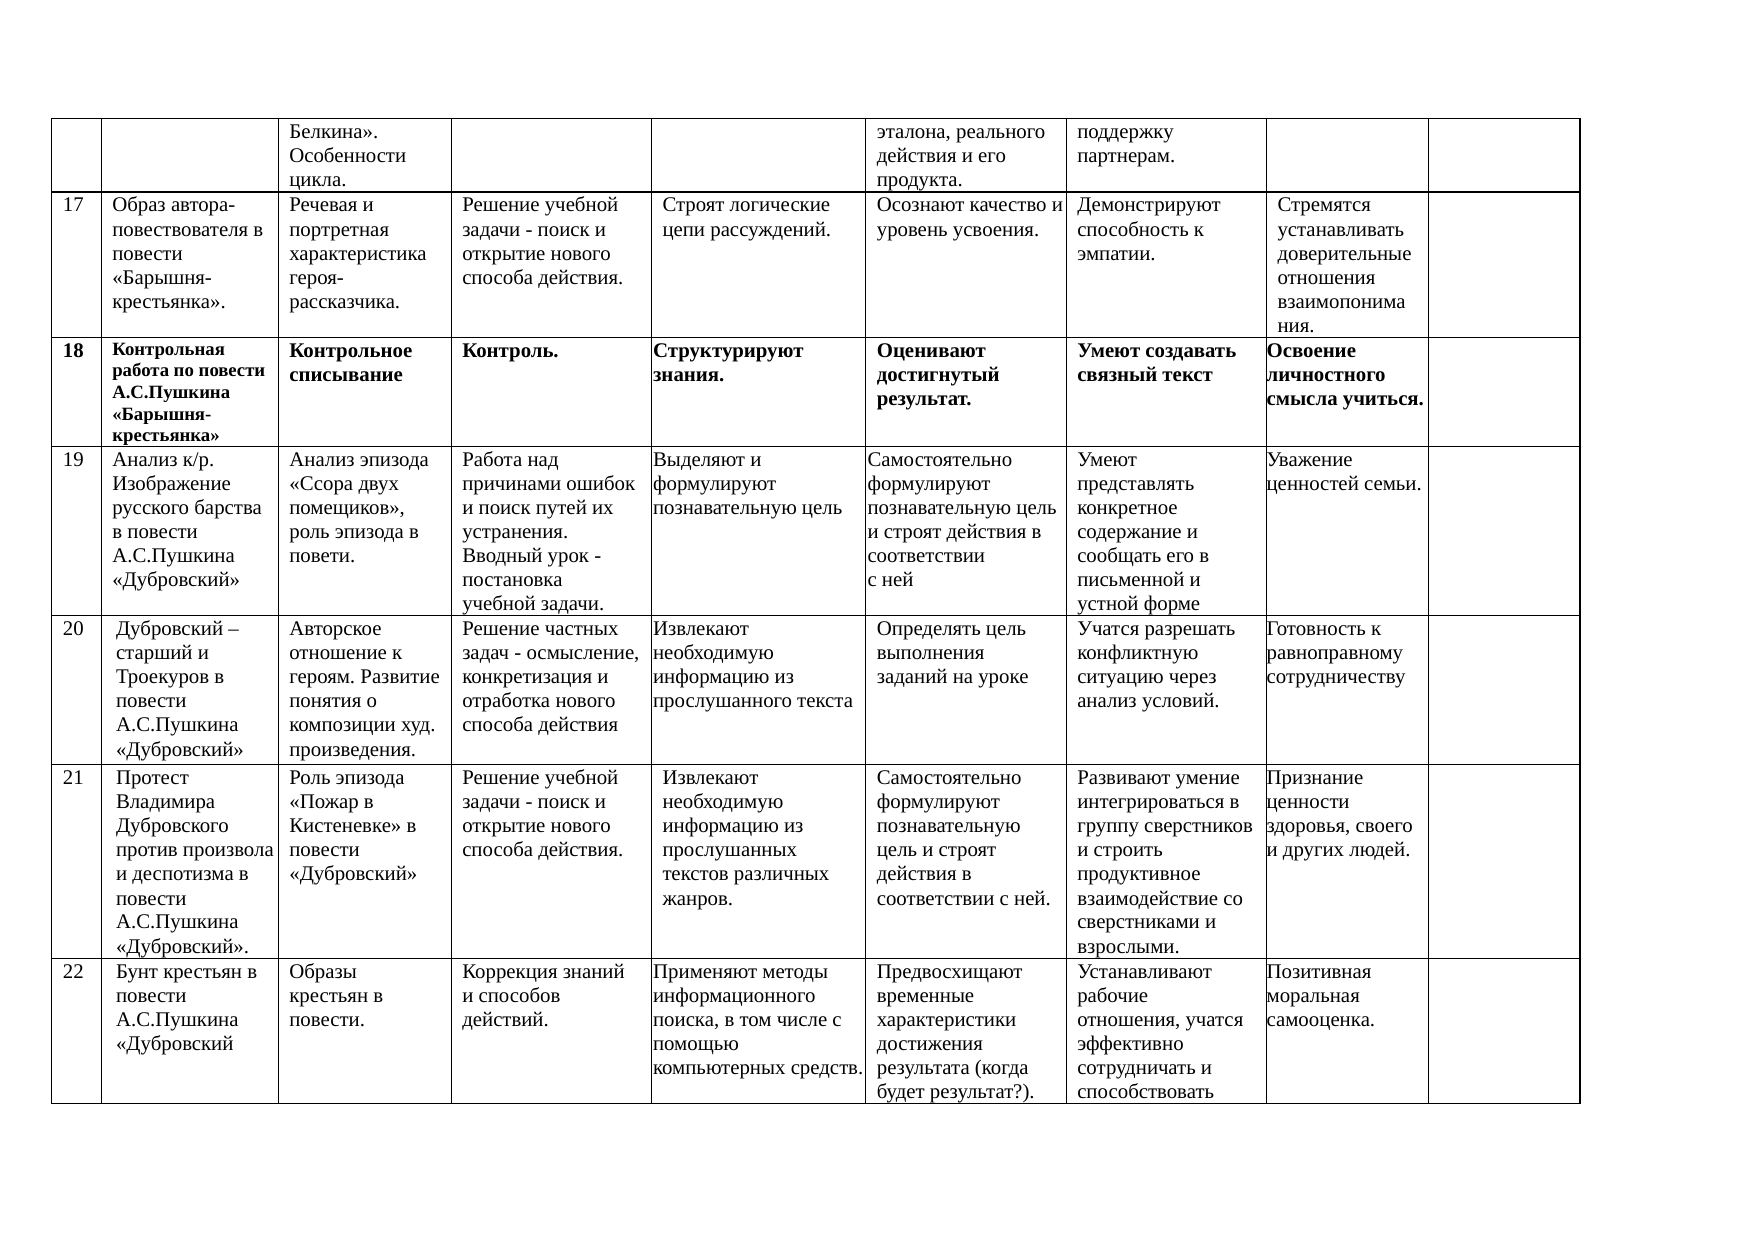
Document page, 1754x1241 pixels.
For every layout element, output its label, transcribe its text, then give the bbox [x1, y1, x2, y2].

table_cell Демонстрируют способность к эмпатии. [1067, 193, 1266, 337]
table_cell Решение учебной задачи - поиск и открытие нового способа действия. [452, 193, 651, 337]
table_cell Анализ эпизода «Ссора двух помещиков», роль эпизода в повети. [279, 447, 451, 615]
table_cell Учатся разрешать конфликтную ситуацию через анализ условий. [1067, 616, 1266, 764]
table_cell Готовность к равноправному сотрудничеству [1267, 616, 1428, 764]
table_cell [1429, 338, 1579, 446]
table_cell 17 [52, 193, 101, 337]
table_cell Устанавливают рабочие отношения, учатся эффективно сотрудничать и способствовать [1067, 959, 1266, 1103]
table_cell Строят логические цепи рассуждений. [652, 193, 865, 337]
table_cell Умеют создавать связный текст [1067, 338, 1266, 446]
table_cell Самостоятельно формулируют познавательную цель и строят действия в соответствии с ней [866, 447, 1066, 615]
table_cell Дубровский –старший и Троекуров в повести А.С.Пушкина «Дубровский» [102, 616, 278, 764]
table_cell Контрольная работа по повести А.С.Пушкина «Барышня-крестьянка» [102, 338, 278, 446]
table_cell Контрольное списывание [279, 338, 451, 446]
table_cell Стремятся устанавливать доверительные отношения взаимопонима ния. [1267, 193, 1428, 337]
table_cell [652, 119, 865, 191]
table_cell Определять цель выполнения заданий на уроке [866, 616, 1066, 764]
table_cell 21 [52, 765, 101, 958]
table_cell [452, 119, 651, 191]
table_cell Авторское отношение к героям. Развитие понятия о композиции худ. произведения. [279, 616, 451, 764]
table_cell 18 [52, 338, 101, 446]
table_cell Умеют представлять конкретное содержание и сообщать его в письменной и устной форме [1067, 447, 1266, 615]
table_cell Извлекают необходимую информацию из прослушанного текста [652, 616, 865, 764]
table_cell Решение учебной задачи - поиск и открытие нового способа действия. [452, 765, 651, 958]
table_cell Речевая и портретная характеристика героя-рассказчика. [279, 193, 451, 337]
table_cell Предвосхищают временные характеристики достижения результата (когда будет результат?). [866, 959, 1066, 1103]
table_cell Белкина». Особенности цикла. [279, 119, 451, 191]
table_cell Извлекают необходимую информацию из прослушанных текстов различных жанров. [652, 765, 865, 958]
table_cell Коррекция знаний и способов действий. [452, 959, 651, 1103]
table_cell [1429, 447, 1579, 615]
table_cell Бунт крестьян в повести А.С.Пушкина «Дубровский [102, 959, 278, 1103]
table_cell Освоение личностного смысла учиться. [1267, 338, 1428, 446]
table_cell [1429, 765, 1579, 958]
table_cell Протест Владимира Дубровского против произвола и деспотизма в повести А.С.Пушкина «Дубровский». [102, 765, 278, 958]
table_cell [1429, 119, 1579, 191]
table_cell Решение частных задач - осмысление, конкретизация и отработка нового способа действия [452, 616, 651, 764]
table_cell Анализ к/р. Изображение русского барства в повести А.С.Пушкина «Дубровский» [102, 447, 278, 615]
table_cell [1429, 193, 1579, 337]
table_cell эталона, реального действия и его продукта. [866, 119, 1066, 191]
table_cell 19 [52, 447, 101, 615]
table_cell Самостоятельно формулируют познавательную цель и строят действия в соответствии с ней. [866, 765, 1066, 958]
table_cell [1429, 959, 1579, 1103]
table_cell Контроль. [452, 338, 651, 446]
table_cell Оценивают достигнутый результат. [866, 338, 1066, 446]
table_cell 22 [52, 959, 101, 1103]
table_cell Позитивная моральная самооценка. [1267, 959, 1428, 1103]
table_cell Применяют методы информационного поиска, в том числе с помощью компьютерных средств. [652, 959, 865, 1103]
table_cell Признание ценности здоровья, своего и других людей. [1267, 765, 1428, 958]
table_cell 20 [52, 616, 101, 764]
table_cell [1429, 616, 1579, 764]
table_cell Образы крестьян в повести. [279, 959, 451, 1103]
table_cell Структурируют знания. [652, 338, 865, 446]
table_cell [52, 119, 101, 191]
table_cell Осознают качество и уровень усвоения. [866, 193, 1066, 337]
table_cell поддержку партнерам. [1067, 119, 1266, 191]
table_cell Выделяют и формулируют познавательную цель [652, 447, 865, 615]
table_cell Роль эпизода «Пожар в Кистеневке» в повести «Дубровский» [279, 765, 451, 958]
table_cell Работа над причинами ошибок и поиск путей их устранения. Вводный урок - постановка учебной задачи. [452, 447, 651, 615]
table_cell Уважение ценностей семьи. [1267, 447, 1428, 615]
table_cell Образ автора-повествователя в повести «Барышня-крестьянка». [102, 193, 278, 337]
table_cell [102, 119, 278, 191]
table_cell [1267, 119, 1428, 191]
table_cell Развивают умение интегрироваться в группу сверстников и строить продуктивное взаимодействие со сверстниками и взрослыми. [1067, 765, 1266, 958]
